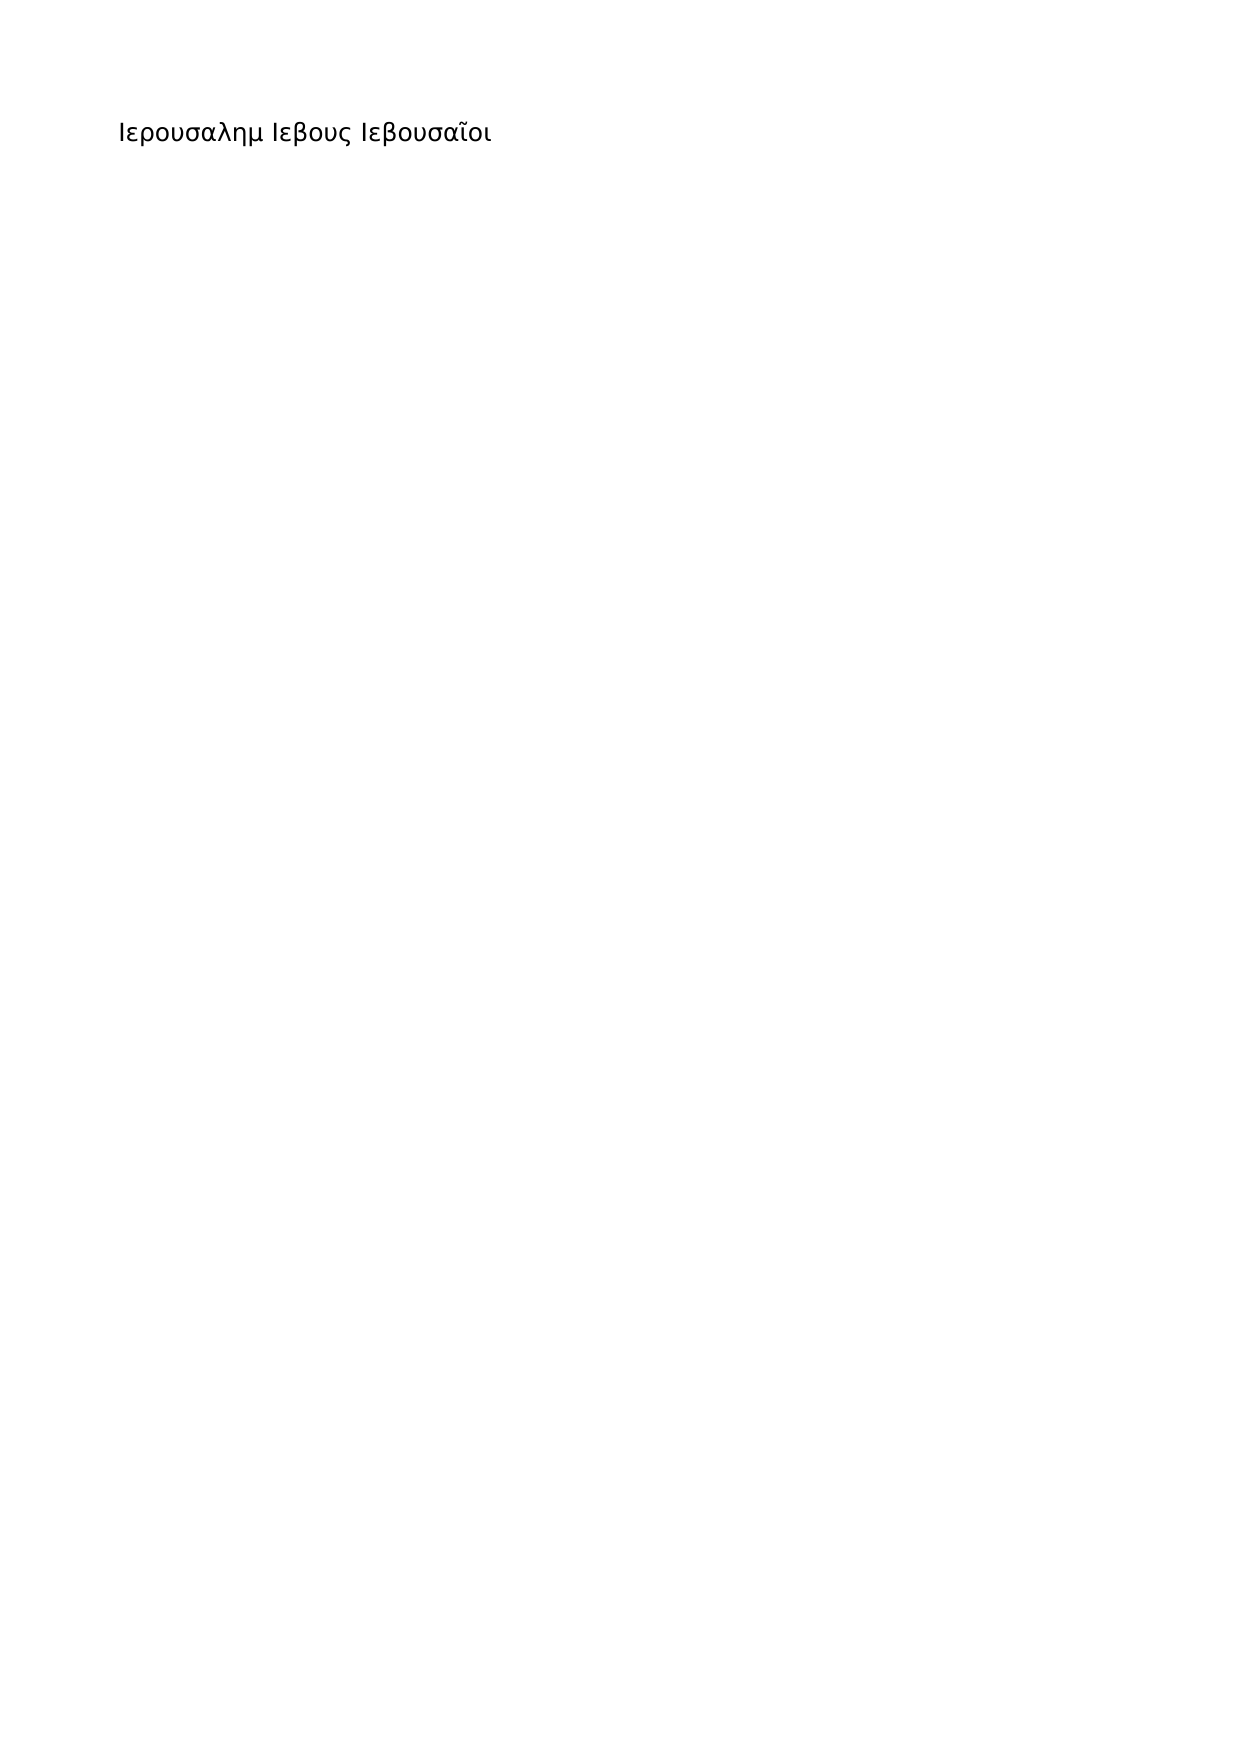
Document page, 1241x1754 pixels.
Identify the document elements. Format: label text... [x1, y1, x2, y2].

text Ιερουσαλημ Ιεβους Ιεβουσαῖοι [118, 118, 1122, 147]
